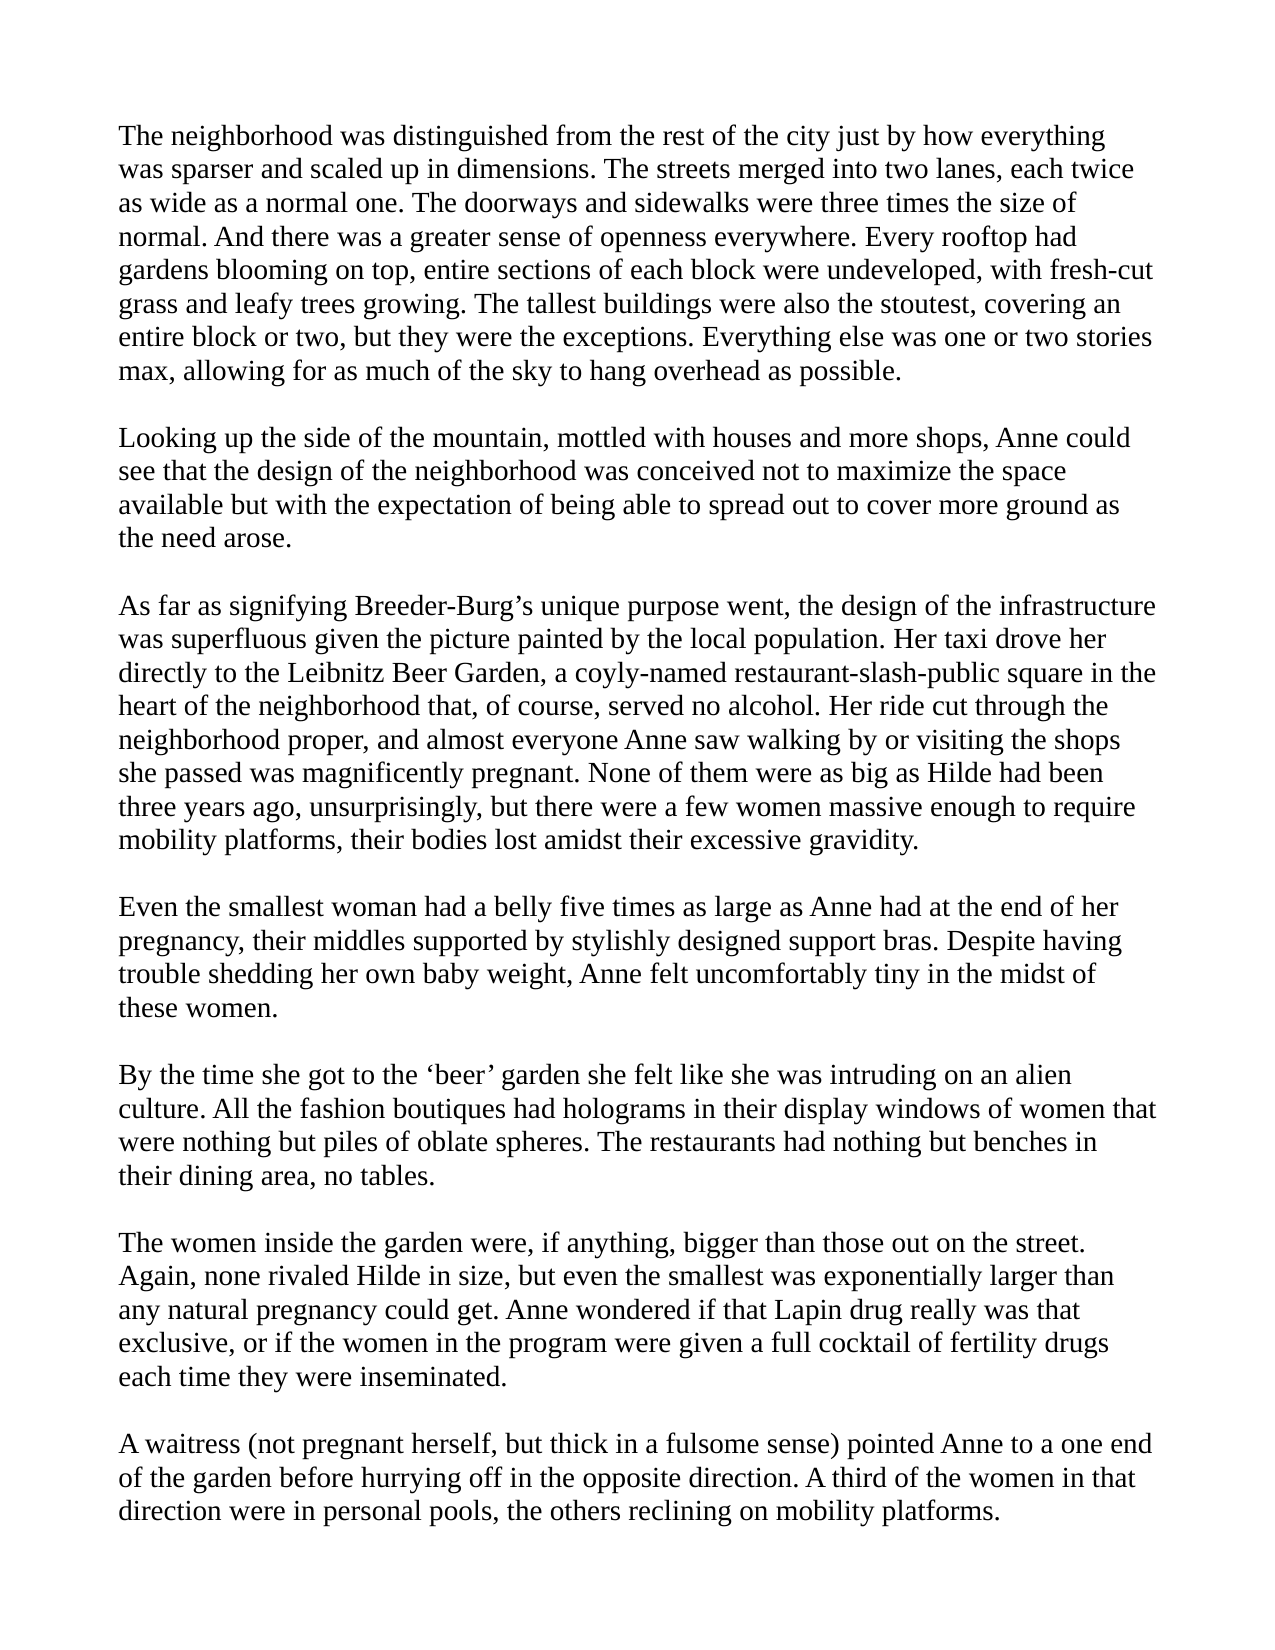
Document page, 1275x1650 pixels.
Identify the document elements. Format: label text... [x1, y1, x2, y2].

text The neighborhood was distinguished from the rest of the city just by how everything was sparser and scaled up in dimensions. The streets merged into two lanes, each twice as wide as a normal one. The doorways and sidewalks were three times the size of normal. And there was a greater sense of openness everywhere. Every rooftop had gardens blooming on top, entire sections of each block were undeveloped, with fresh-cut grass and leafy trees growing. The tallest buildings were also the stoutest, covering an entire block or two, but they were the exceptions. Everything else was one or two stories max, allowing for as much of the sky to hang overhead as possible. [118, 118, 1157, 386]
text Even the smallest woman had a belly five times as large as Anne had at the end of her pregnancy, their middles supported by stylishly designed support bras. Despite having trouble shedding her own baby weight, Anne felt uncomfortably tiny in the midst of these women. [118, 889, 1157, 1024]
text The women inside the garden were, if anything, bigger than those out on the street. Again, none rivaled Hilde in size, but even the smallest was exponentially larger than any natural pregnancy could get. Anne wondered if that Lapin drug really was that exclusive, or if the women in the program were given a full cocktail of fertility drugs each time they were inseminated. [118, 1225, 1157, 1393]
text Looking up the side of the mountain, mottled with houses and more shops, Anne could see that the design of the neighborhood was conceived not to maximize the space available but with the expectation of being able to spread out to cover more ground as the need arose. [118, 420, 1157, 554]
text As far as signifying Breeder-Burg’s unique purpose went, the design of the infrastructure was superfluous given the picture painted by the local population. Her taxi drove her directly to the Leibnitz Beer Garden, a coyly-named restaurant-slash-public square in the heart of the neighborhood that, of course, served no alcohol. Her ride cut through the neighborhood proper, and almost everyone Anne saw walking by or visiting the shops she passed was magnificently pregnant. None of them were as big as Hilde had been three years ago, unsurprisingly, but there were a few women massive enough to require mobility platforms, their bodies lost amidst their excessive gravidity. [118, 588, 1157, 856]
text A waitress (not pregnant herself, but thick in a fulsome sense) pointed Anne to a one end of the garden before hurrying off in the opposite direction. A third of the women in that direction were in personal pools, the others reclining on mobility platforms. [118, 1426, 1157, 1527]
text By the time she got to the ‘beer’ garden she felt like she was intruding on an alien culture. All the fashion boutiques had holograms in their display windows of women that were nothing but piles of oblate spheres. The restaurants had nothing but benches in their dining area, no tables. [118, 1057, 1157, 1191]
